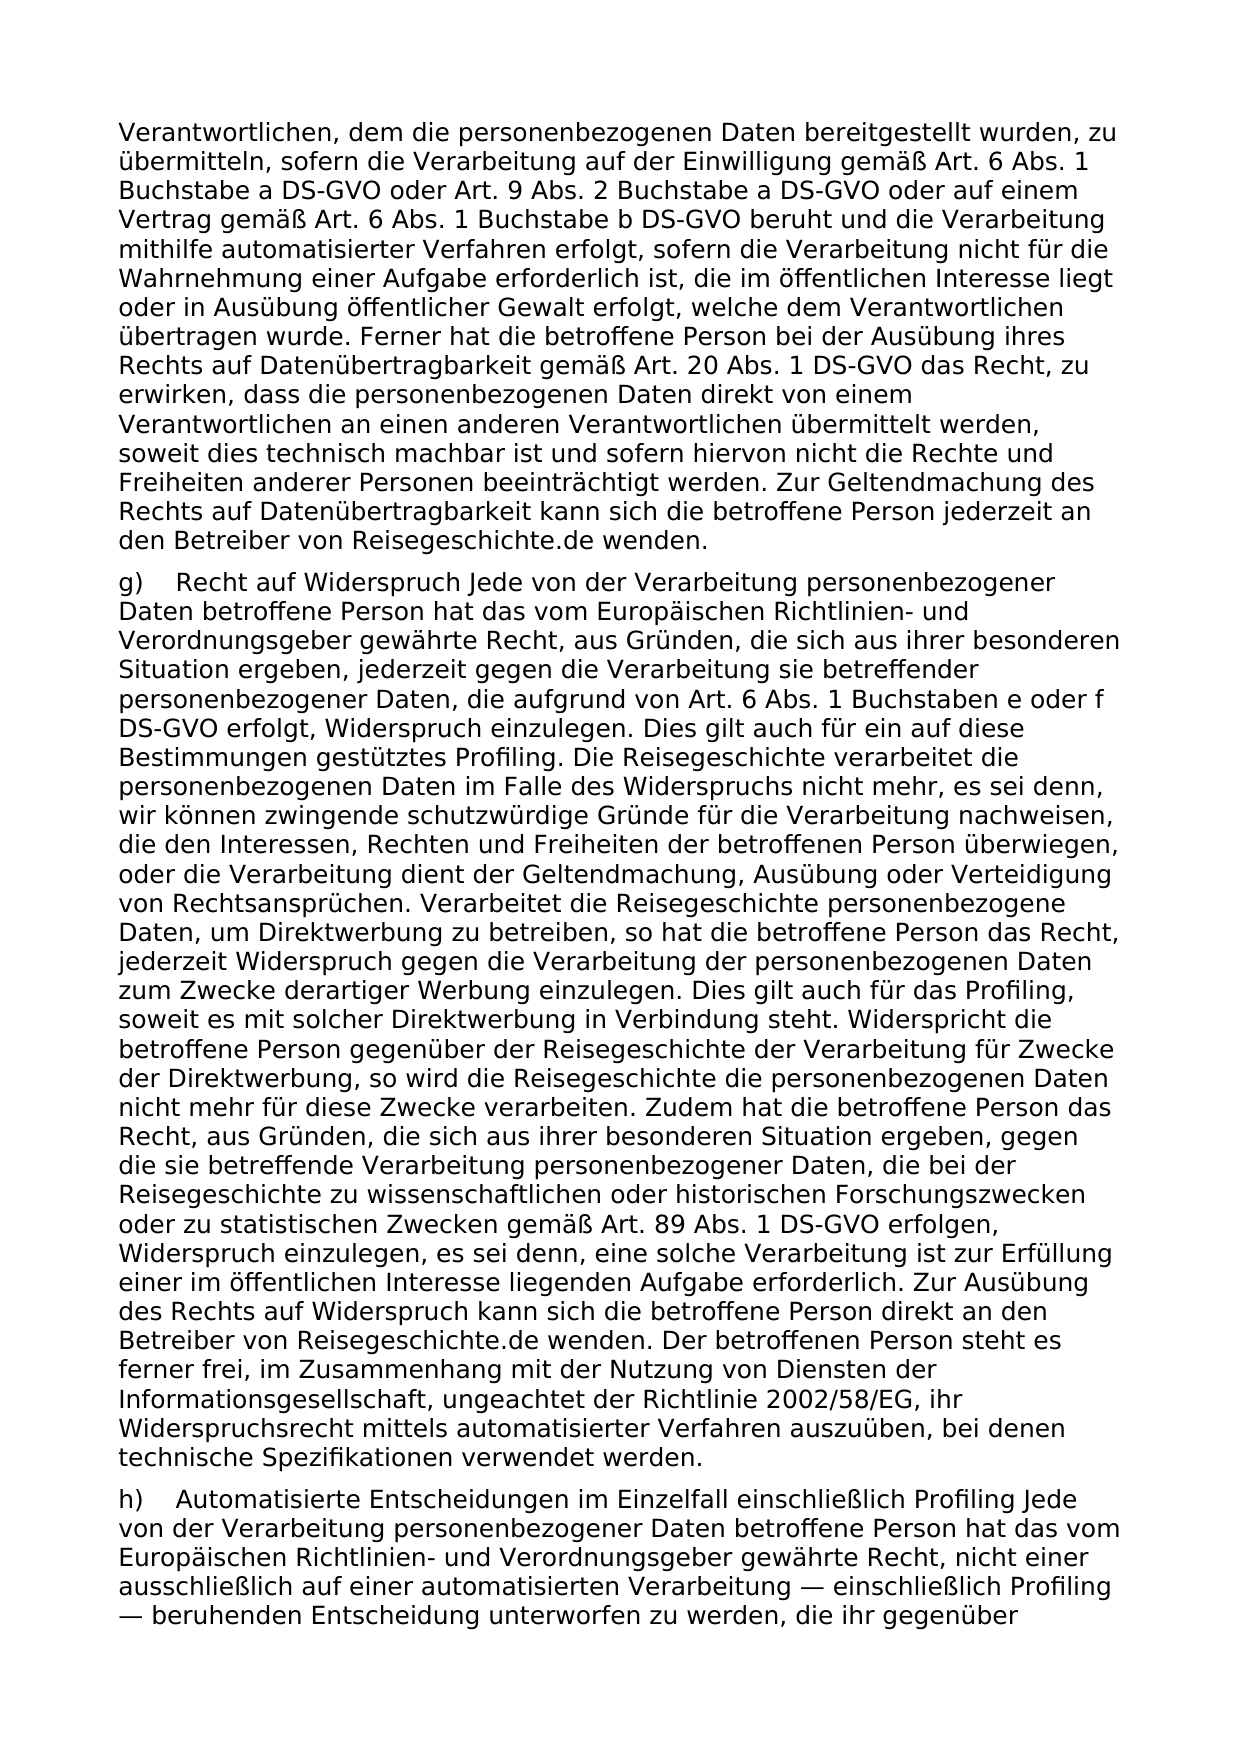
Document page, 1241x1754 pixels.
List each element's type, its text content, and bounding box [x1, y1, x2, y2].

text g) Recht auf Widerspruch Jede von der Verarbeitung personenbezogener Daten betroffene Person hat das vom Europäischen Richtlinien- und Verordnungsgeber gewährte Recht, aus Gründen, die sich aus ihrer besonderen Situation ergeben, jederzeit gegen die Verarbeitung sie betreffender personenbezogener Daten, die aufgrund von Art. 6 Abs. 1 Buchstaben e oder f DS-GVO erfolgt, Widerspruch einzulegen. Dies gilt auch für ein auf diese Bestimmungen gestütztes Profiling. Die Reisegeschichte verarbeitet die personenbezogenen Daten im Falle des Widerspruchs nicht mehr, es sei denn, wir können zwingende schutzwürdige Gründe für die Verarbeitung nachweisen, die den Interessen, Rechten und Freiheiten der betroffenen Person überwiegen, oder die Verarbeitung dient der Geltendmachung, Ausübung oder Verteidigung von Rechtsansprüchen. Verarbeitet die Reisegeschichte personenbezogene Daten, um Direktwerbung zu betreiben, so hat die betroffene Person das Recht, jederzeit Widerspruch gegen die Verarbeitung der personenbezogenen Daten zum Zwecke derartiger Werbung einzulegen. Dies gilt auch für das Profiling, soweit es mit solcher Direktwerbung in Verbindung steht. Widerspricht die betroffene Person gegenüber der Reisegeschichte der Verarbeitung für Zwecke der Direktwerbung, so wird die Reisegeschichte die personenbezogenen Daten nicht mehr für diese Zwecke verarbeiten. Zudem hat die betroffene Person das Recht, aus Gründen, die sich aus ihrer besonderen Situation ergeben, gegen die sie betreffende Verarbeitung personenbezogener Daten, die bei der Reisegeschichte zu wissenschaftlichen oder historischen Forschungszwecken oder zu statistischen Zwecken gemäß Art. 89 Abs. 1 DS-GVO erfolgen, Widerspruch einzulegen, es sei denn, eine solche Verarbeitung ist zur Erfüllung einer im öffentlichen Interesse liegenden Aufgabe erforderlich. Zur Ausübung des Rechts auf Widerspruch kann sich die betroffene Person direkt an den Betreiber von Reisegeschichte.de wenden. Der betroffenen Person steht es ferner frei, im Zusammenhang mit der Nutzung von Diensten der Informationsgesellschaft, ungeachtet der Richtlinie 2002/58/EG, ihr Widerspruchsrecht mittels automatisierter Verfahren auszuüben, bei denen technische Spezifikationen verwendet werden. [118, 568, 1122, 1472]
text h) Automatisierte Entscheidungen im Einzelfall einschließlich Profiling Jede von der Verarbeitung personenbezogener Daten betroffene Person hat das vom Europäischen Richtlinien- und Verordnungsgeber gewährte Recht, nicht einer ausschließlich auf einer automatisierten Verarbeitung — einschließlich Profiling — beruhenden Entscheidung unterworfen zu werden, die ihr gegenüber [118, 1485, 1122, 1631]
text Verantwortlichen, dem die personenbezogenen Daten bereitgestellt wurden, zu übermitteln, sofern die Verarbeitung auf der Einwilligung gemäß Art. 6 Abs. 1 Buchstabe a DS-GVO oder Art. 9 Abs. 2 Buchstabe a DS-GVO oder auf einem Vertrag gemäß Art. 6 Abs. 1 Buchstabe b DS-GVO beruht und die Verarbeitung mithilfe automatisierter Verfahren erfolgt, sofern die Verarbeitung nicht für die Wahrnehmung einer Aufgabe erforderlich ist, die im öffentlichen Interesse liegt oder in Ausübung öffentlicher Gewalt erfolgt, welche dem Verantwortlichen übertragen wurde. Ferner hat die betroffene Person bei der Ausübung ihres Rechts auf Datenübertragbarkeit gemäß Art. 20 Abs. 1 DS-GVO das Recht, zu erwirken, dass die personenbezogenen Daten direkt von einem Verantwortlichen an einen anderen Verantwortlichen übermittelt werden, soweit dies technisch machbar ist und sofern hiervon nicht die Rechte und Freiheiten anderer Personen beeinträchtigt werden. Zur Geltendmachung des Rechts auf Datenübertragbarkeit kann sich die betroffene Person jederzeit an den Betreiber von Reisegeschichte.de wenden. [118, 118, 1122, 556]
